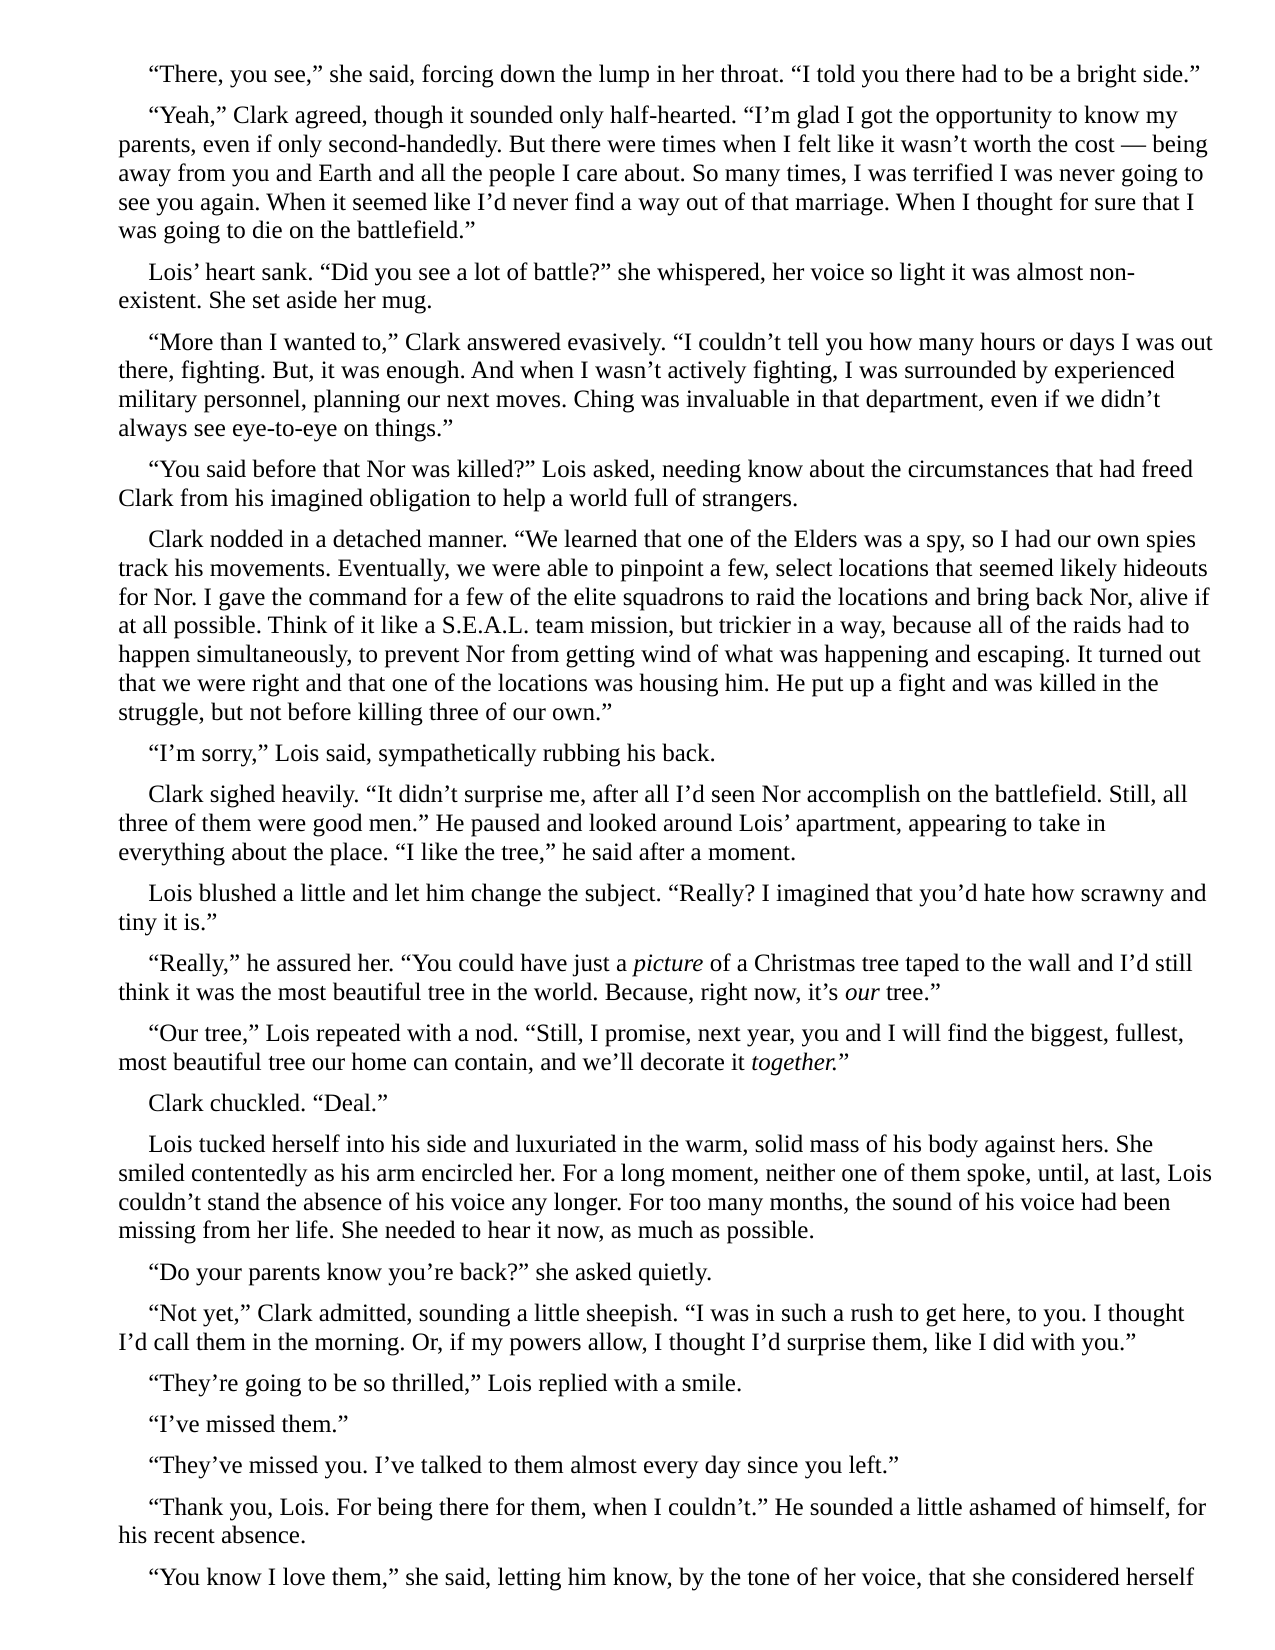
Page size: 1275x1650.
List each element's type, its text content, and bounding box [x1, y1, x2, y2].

text Clark nodded in a detached manner. “We learned that one of the Elders was a spy, so I had our own spies track his movements. Eventually, we were able to pinpoint a few, select locations that seemed likely hideouts for Nor. I gave the command for a few of the elite squadrons to raid the locations and bring back Nor, alive if at all possible. Think of it like a S.E.A.L. team mission, but trickier in a way, because all of the raids had to happen simultaneously, to prevent Nor from getting wind of what was happening and escaping. It turned out that we were right and that one of the locations was housing him. He put up a fight and was killed in the struggle, but not before killing three of our own.” [118, 524, 1216, 725]
text Lois tucked herself into his side and luxuriated in the warm, solid mass of his body against hers. She smiled contentedly as his arm encircled her. For a long moment, neither one of them spoke, until, at last, Lois couldn’t stand the absence of his voice any longer. For too many months, the sound of his voice had been missing from her life. She needed to hear it now, as much as possible. [118, 1129, 1216, 1244]
text “I’m sorry,” Lois said, sympathetically rubbing his back. [118, 738, 1216, 767]
text Lois blushed a little and let him change the subject. “Really? I imagined that you’d hate how scrawny and tiny it is.” [118, 878, 1216, 935]
text Clark chuckled. “Deal.” [118, 1088, 1216, 1117]
text “Our tree,” Lois repeated with a nod. “Still, I promise, next year, you and I will find the biggest, fullest, most beautiful tree our home can contain, and we’ll decorate it together.” [118, 1018, 1216, 1075]
text “They’re going to be so thrilled,” Lois replied with a smile. [118, 1368, 1216, 1397]
text “They’ve missed you. I’ve talked to them almost every day since you left.” [118, 1450, 1216, 1479]
text “You said before that Nor was killed?” Lois asked, needing know about the circumstances that had freed Clark from his imagined obligation to help a world full of strangers. [118, 454, 1216, 512]
text Lois’ heart sank. “Did you see a lot of battle?” she whispered, her voice so light it was almost non-existent. She set aside her mug. [118, 257, 1216, 314]
text “Not yet,” Clark admitted, sounding a little sheepish. “I was in such a rush to get here, to you. I thought I’d call them in the morning. Or, if my powers allow, I thought I’d surprise them, like I did with you.” [118, 1298, 1216, 1355]
text “You know I love them,” she said, letting him know, by the tone of her voice, that she considered herself [118, 1562, 1216, 1590]
text “Really,” he assured her. “You could have just a picture of a Christmas tree taped to the wall and I’d still think it was the most beautiful tree in the world. Because, right now, it’s our tree.” [118, 948, 1216, 1005]
text “Thank you, Lois. For being there for them, when I couldn’t.” He sounded a little ashamed of himself, for his recent absence. [118, 1492, 1216, 1549]
text “More than I wanted to,” Clark answered evasively. “I couldn’t tell you how many hours or days I was out there, fighting. But, it was enough. And when I wasn’t actively fighting, I was surrounded by experienced military personnel, planning our next moves. Ching was invaluable in that department, even if we didn’t always see eye-to-eye on things.” [118, 327, 1216, 442]
text “I’ve missed them.” [118, 1409, 1216, 1438]
text “There, you see,” she said, forcing down the lump in her throat. “I told you there had to be a bright side.” [118, 59, 1216, 88]
text “Do your parents know you’re back?” she asked quietly. [118, 1257, 1216, 1285]
text Clark sighed heavily. “It didn’t surprise me, after all I’d seen Nor accomplish on the battlefield. Still, all three of them were good men.” He paused and looked around Lois’ apartment, appearing to take in everything about the place. “I like the tree,” he said after a moment. [118, 779, 1216, 865]
text “Yeah,” Clark agreed, though it sounded only half-hearted. “I’m glad I got the opportunity to know my parents, even if only second-handedly. But there were times when I felt like it wasn’t worth the cost — being away from you and Earth and all the people I care about. So many times, I was terrified I was never going to see you again. When it seemed like I’d never find a way out of that marriage. When I thought for sure that I was going to die on the battlefield.” [118, 100, 1216, 244]
